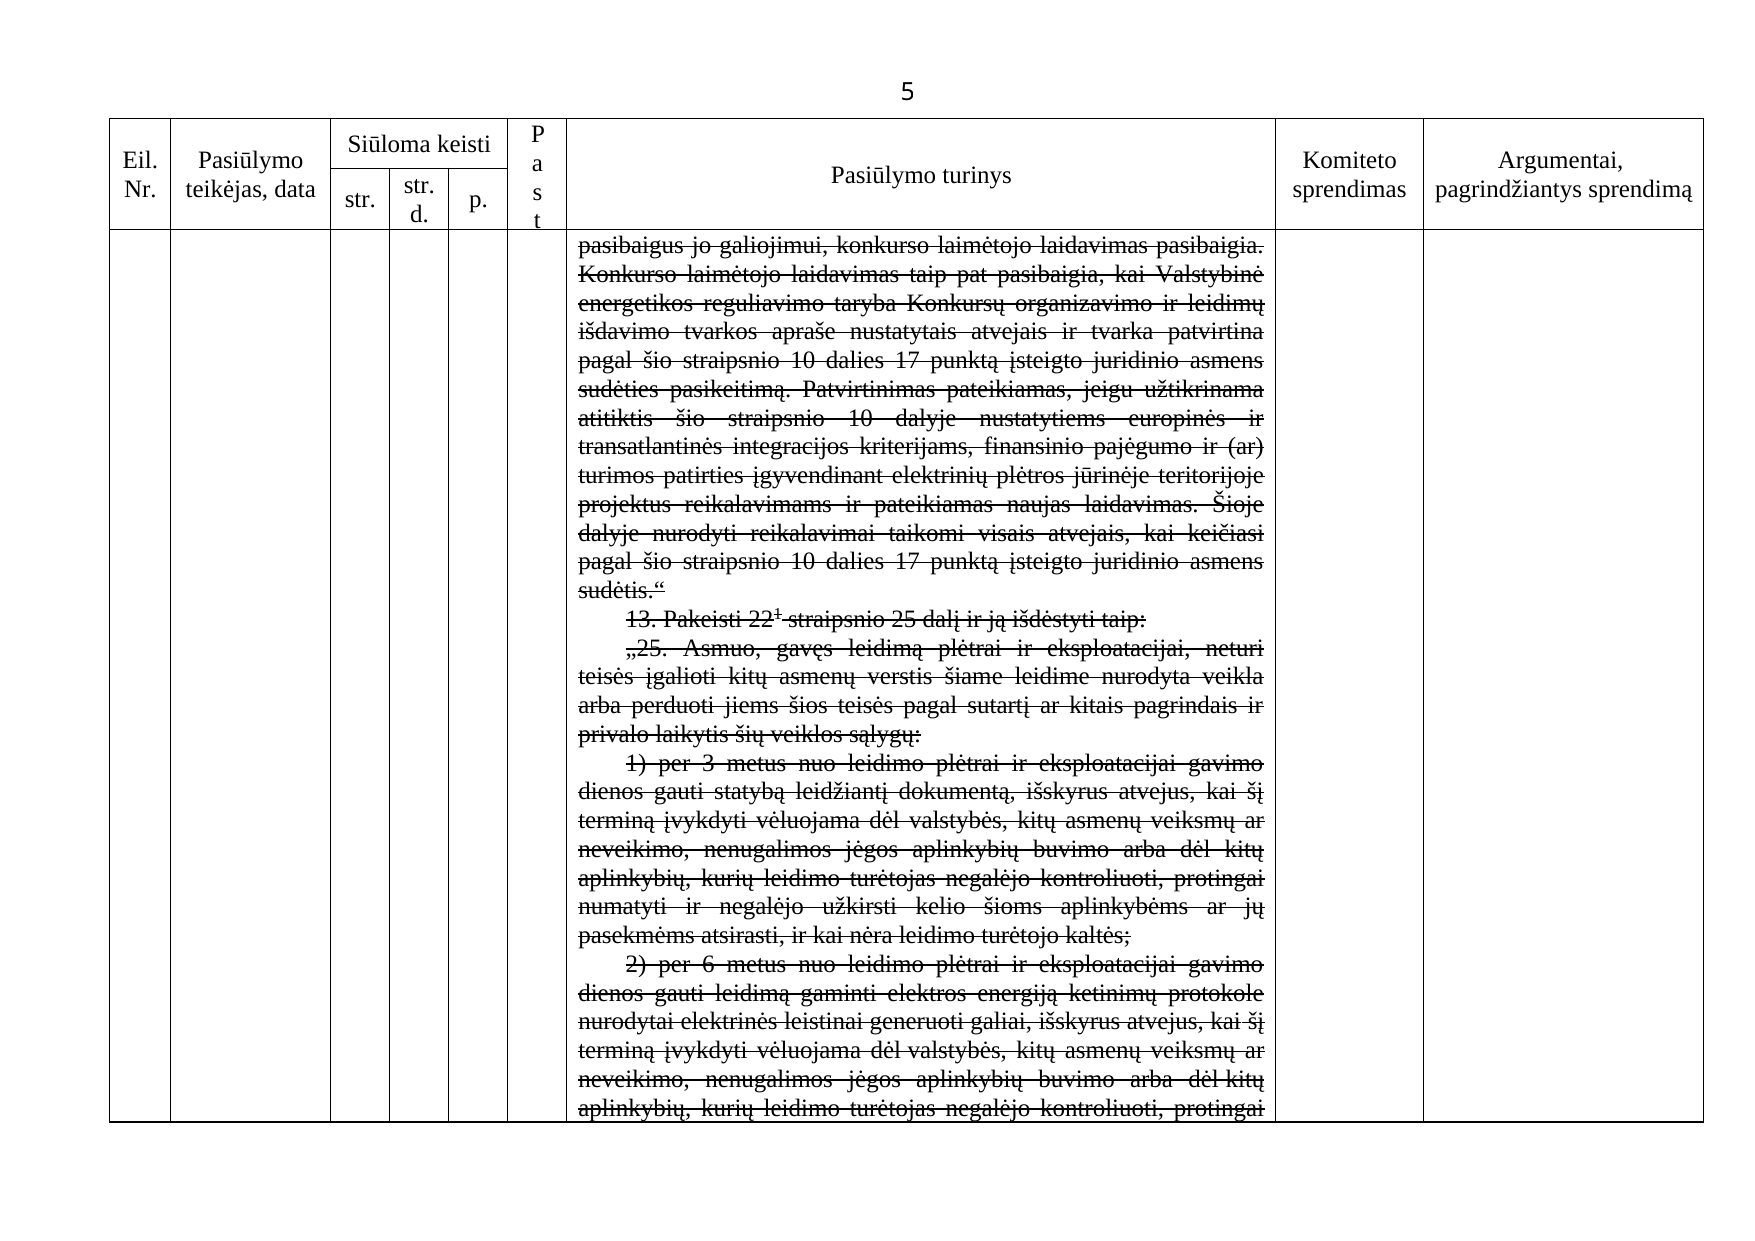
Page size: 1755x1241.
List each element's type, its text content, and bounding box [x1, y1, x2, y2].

table_header Argumentai, pagrindžiantys sprendimą [1424, 119, 1703, 229]
table_cell [171, 230, 330, 1121]
table_cell str. [331, 169, 389, 229]
table_cell [508, 230, 566, 1121]
table_cell str. d. [390, 169, 448, 229]
table_header Siūloma keisti [331, 119, 507, 167]
table_cell [110, 230, 170, 1121]
table_header Pasiūlymo turinys [567, 119, 1275, 229]
table_header Pastabos [508, 119, 566, 229]
table_cell 5. Pakeisti 12 straipsnį ir jį išdėstyti taip: „12 straipsnis. 221 straipsnio pakeitimas 1. Pakeisti 221 straipsnio 4 dalį ir ją išdėstyti taip: „4. Jūrinės teritorijos dalis (dalys) atsinaujinančius energijos išteklius naudojančių elektrinių plėtrai ir eksploatacijai naudojama (naudojamos) tik turint Valstybinės energetikos reguliavimo tarybos išduotą leidimą plėtrai ir eksploatacijai. Leidimas plėtrai ir eksploatacijai išduodamas 41 metams. Leidime plėtrai ir eksploatacijai nurodoma atsinaujinančius energijos išteklius naudojančių elektrinių leistina generuoti galia ir įrengtoji galia, numatytos Vyriausybės nutarime dėl elektrinių plėtros jūrinėje teritorijoje. Šio leidimo galiojimo terminą pratęsia Valstybinė energetikos reguliavimo taryba neribotą kartų skaičių valstybės, kitų asmenų veiksmų ar neveikimo arba nenugalimos jėgos aplinkybių, kitų aplinkybių, kai nėra leidimo turėtojo kaltės ir kurių leidimo turėtojas negalėjo kontroliuoti, protingai numatyti ir negalėjo užkirsti kelio šioms aplinkybėms ar jų pasekmėms atsirasti, buvimo laikotarpiui, jeigu leidimo plėtrai ir eksploatacijai turėtojas, kreipdamasis dėl leidimo galiojimo termino pratęsimo, pateikia įrodymus, kad šio straipsnio 25 dalies 1 ir 2 punktuose numatytas sąlygas įvykdyti buvo vėluojama ar leidimo pratęsimo atveju suplanuotus darbus atlikti vėluojama dėl valstybės, kitų asmenų veiksmų ar neveikimo arba nenugalimos jėgos aplinkybių, kitų aplinkybių, kai nėra leidimo turėtojo kaltės ir kurių leidimo turėtojas negalėjo kontroliuoti, protingai numatyti ir negalėjo užkirsti kelio šioms aplinkybėms ar jų pasekmėms atsirasti.“ 2. Pakeisti 221 straipsnio 5 dalį ir ją išdėstyti taip: „5. Leidimus plėtrai ir eksploatacijai Valstybinė energetikos reguliavimo taryba išduoda konkurso būdu. Valstybinė energetikos reguliavimo taryba patikslina leidimą plėtrai ir eksploatacijai jame nurodydama faktiškai įrengtos elektrinės įrengtąją ir leistiną generuoti galias, kai asmeniui išduodamas leidimas gaminti elektros energiją Elektros energetikos įstatymo nustatyta tvarka.“ 3. Pakeisti 221 straipsnio 10 dalies 1 punkto nuostatą iki dvitaškio ir ją išdėstyti taip: „1) Valstybinei energetikos reguliavimo tarybai pateikę patvirtinimą, kad:“. 4. Pakeisti 221 straipsnio 10 dalies 2 punktą ir jį išdėstyti taip: „2) Valstybinei energetikos reguliavimo tarybai pateikę patvirtinimą, kad, konkurso dalyvį pripažinus konkurso laimėtoju, laimėtojas, įgyvendindamas elektrinių plėtros jūrinėje teritorijoje projektą, įsipareigoja laikytis Vyriausybės nustatytų reikalavimų, kurie susiję su šiltnamio efektą sukeliančių dujų išmetimo mažinimo tikslais, investicijomis į aplinkos apsaugą, parama, kurios dydis apskaičiuojamas dauginant praėjusiais kalendoriniais metais pagamintą ir į elektros tinklus patiektą elektros energijos kiekį iš 1 euro už 1 MWh ir kuri Vyriausybės nustatyta tvarka skiriama vietos bendruomenėms, taip pat kurie susiję su mažų ir vidutinių įmonių įtraukimu į projekto įgyvendinimą. Šiame punkte nurodyta parama sumokama šio įstatymo 131 straipsnyje nurodytam įmokos administratoriui ir administruojama Vyriausybės nustatyta tvarka;“. 5. Pakeisti 221 straipsnio 10 dalies 16 punktą ir jį išdėstyti taip: „16) pateikę informaciją apie pagrindinius planuojamo įgyvendinti elektrinių plėtros jūrinėje bei susijusios infrastruktūros statybos jūrinėje ir sausumos teritorijose projekto etapus, planuojamus statybų ir kitų susijusių darbų įgyvendinimo tvarkaraščius, kuriuose įtvirtinti terminai negali būti ilgesni negu šio straipsnio 25 dalyje nustatyti terminai, planuojamus finansavimo šaltinius bei kitą Vyriausybės nustatytą su elektrinių plėtros jūrinėje bei susijusios infrastruktūros statybos jūrinėje ir sausumos teritorijose projektu susijusią informaciją ir įsipareigojimą laiku ir tinkamai laikytis pateiktų elektrinių plėtros jūrinėje teritorijoje projekto įgyvendinimo terminų bei kitų teisės aktuose nustatytų įsipareigojimų;“. 6. Pakeisti 221 straipsnio 11 dalies 3 punktą ir jį išdėstyti taip: „3) Valstybinei energetikos reguliavimo tarybai pateikę Konkursų organizavimo ir leidimų išdavimo tvarkos apraše nurodytus dokumentus, patvirtinančius dalyvio atitiktį Vyriausybės nustatytiems reikalavimams dėl finansinio pajėgumo ir turimos patirties įgyvendinant elektrinių plėtros jūrinėje teritorijoje projektus. Asmuo, siekdamas pagrįsti atitiktį nustatytiems reikalavimams, gali remtis jungtinės veiklos sutarties pagrindu veikiančių asmenų, kai konkurse dalyvauja jungtinės veiklos sutarties pagrindu veikianti asmenų grupė, ir (ar) Vyriausybės nustatytų su konkurso dalyviu susijusių ūkio subjektų finansiniu pajėgumu ir (ar) turima patirtimi įgyvendinant elektrinių plėtros jūrinėje teritorijoje projektus;“. 7. Papildyti 221 straipsnį 111 dalimi: „111. Šio straipsnio 11 dalies 3 punkte nurodyti ūkio subjektai, kurių finansiniais pajėgumais remiasi konkurso dalyvis, prisiima solidariąją atsakomybę už elektrinių plėtros jūrinėje teritorijoje projekto įgyvendinimą. Solidarioji atsakomybė pasibaigia, kai konkurso laimėtojui yra išduodamas leidimas gaminti elektros energiją arba kai, vadovaujantis šio straipsnio 231 dalimi, pasikeičia pagal šio straipsnio 10 dalies 17 punktą įsteigto juridinio asmens sudėtis.“ 8. Pakeisti 221 straipsnio 19 dalį ir ją išdėstyti taip: „19. Konkurso laimėtojas, gavęs leidimą plėtrai ir eksploatacijai, įgyja teisę naudoti jūrinės teritorijos dalį (dalis), nustatytą (nustatytas) Vyriausybės nutarime dėl elektrinių plėtros jūrinėje teritorijoje, atsinaujinančius išteklius naudojančių elektrinių plėtrai, statybai ir eksploatacijai. Leidimas plėtrai ir eksploatacijai taip pat suteikia teisę naudoti jūrinę teritoriją šioms elektrinėms reikalingai infrastruktūrai įrengti ir teisę įgyvendinti teritorijų planavimo dokumento (dokumentų), skirto (skirtų) atsinaujinančius energijos išteklius naudojančioms elektrinėms, planuojamoms plėtoti jūrinės teritorijos dalyje (dalyse), prijungti prie elektros perdavimo tinklų, sprendinius. Konkrečias sausumos ir jūrinės teritorijos naudojimo sąlygas nustato Vyriausybė arba Vyriausybės įgaliota (įgaliotos) institucija (institucijos). Valstybinės žemės patikėtinio sutikimas dėl valstybinės žemės naudojimo atsinaujinančius išteklius naudojančių elektrinių plėtrai, statybai, eksploatacijai jūrinės teritorijos dalyje (dalyse), nustatytoje (nustatytose) Vyriausybės nutarime dėl elektrinių plėtros jūrinėje teritorijoje, ir su jomis susijusios šio straipsnio 18 dalyje nurodytos infrastruktūros, suplanuotos teritorijų planavimo dokumentu (dokumentais), skirtu (skirtais) atsinaujinančius energijos išteklius naudojančioms elektrinėms, planuojamoms plėtoti jūrinės teritorijos dalyje (dalyse), prijungti prie elektros perdavimo tinklų, plėtros ir statybos sausumos ir jūrinėje teritorijose nereikalingas.“ 9. Papildyti 221 straipsnį 191 ir 192 dalimis: „191. Konkurso laimėtojo inžineriniams tinklams įrengti ir eksploatuoti reikalingais servitutais, suprojektuotais teritorijų planavimo dokumento (dokumentų), skirto (skirtų) atsinaujinančius energijos išteklius naudojančioms elektrinėms, planuojamoms plėtoti jūrinės teritorijos dalyje (dalyse), prijungti prie elektros perdavimo tinklų, sprendiniais, esant techninėms galimybėms, turi teisę naudotis ir kiti jūrinių teritorijų, skirtų atsinaujinantiems energijos ištekliams plėtoti, konkursų laimėtojai ir (arba) perdavimo tinklų operatorius, nepažeisdami viešpataujančiojo daikto, kuriam nustatytas pirmesnis servitutas, savininko teisėtų interesų ir teisės aktais pagrįstų reikalavimų dėl inžinerinių tinklų tiesimo bei atstumo tarp inžinerinių tinklų. Įvykdžius visus teisės aktais pagrįstus viešpataujančiojo daikto savininko reikalavimus dėl inžinerinių tinklų tiesimo ir atstumo tarp inžinerinių tinklų arba negavus šių reikalavimų per 20 darbo dienų nuo prašymo pateikimo viešpataujančiojo daikto savininkui dienos, laikoma, kad yra gautas viešpataujančiojo daikto, kurio naudai nustatytas pirmesnis servitutas, savininko sutikimas. Tokiu atveju inžinerinių tinklų techninės priežiūros, remonto, rekonstravimo ir modernizavimo tvarką viešpataujančiųjų daiktų savininkai gali nustatyti tarpusavio susitarimu. 192. Jeigu teritorijų planavimo dokumento (dokumentų), skirto (skirtų) atsinaujinančius energijos išteklius naudojančioms elektrinėms, planuojamoms plėtoti jūrinės teritorijos dalyje (dalyse), prijungti prie elektros perdavimo tinklų, sprendinių pagrindu administraciniu aktu ar kitais Lietuvos Respublikos civiliniame kodekse nustatytais pagrindais nustatomi servitutai skirtingiems viešpataujančiųjų daiktų savininkams ir servitutų teritorijos persidengia, jų savininkai gali sudaryti susitarimą dėl teritorijos (teritorijų), kuriai (kurioms) nustatyti servitutai, naudojimo ir priežiūros bei inžinerinių tinklų eksploatavimo ir priežiūros sąlygų, kurios neturi prieštarauti Lietuvos Respublikos specialiųjų žemės naudojimo sąlygų įstatymui, jeigu persidengia ne tik teritorija (teritorijos), kuriai (kurioms) nustatyti servitutai, bet ir apsaugos zonų teritorijos, ir Civiliniam kodeksui.“ 10. Pakeisti 221 straipsnio 20 dalį ir ją išdėstyti taip: „20. Konkurso laimėtojas, gavęs leidimą plėtrai ir eksploatacijai, turi atlikti jūrinės teritorijos tyrimus ir kitus veiksmus, kurie yra reikalingi elektrinių jūrinėje teritorijoje ir šio straipsnio 18 dalyje nurodytos infrastruktūros plėtrai ir statybai tinkamai įgyvendinti, taip pat atlyginti Energetikos ministerijos patirtas išlaidas, susijusias su teritorijų planavimo dokumento (dokumentų), skirto (skirtų) atsinaujinančius energijos išteklius naudojančioms elektrinėms, planuojamoms plėtoti jūrinės teritorijos dalyje (dalyse), prijungti prie elektros perdavimo tinklų, įgyvendinimu.“ 11. Pakeisti 221 straipsnio 23 dalį ir ją išdėstyti taip: „23. Leidimai plėtrai ir eksploatacijai šio įstatymo nustatyta tvarka ir sąlygomis išduodami fiziniams asmenims arba Lietuvos Respublikoje įsteigtiems juridiniams asmenims, kitų valstybių narių juridinių asmenų ar kitų organizacijų padaliniams, įsteigtiems Lietuvos Respublikoje, kurie šio straipsnio 17 dalyje nustatyta tvarka pripažinti konkurso laimėtojais ir kurie pateikia įsipareigojimą visą leidimo plėtrai ir eksploatacijai galiojimo laikotarpį atitikti europinės ir transatlantinės integracijos kriterijus, vadovaudamiesi šio straipsnio 10 dalies 1 punkte ir 11 dalyje nustatytais principais. Kai konkurso laimėtojas, siekdamas gauti leidimą plėtrai ir eksploatacijai, įsteigia juridinį asmenį ar kitos organizacijos padalinį Lietuvos Respublikoje, leidimas plėtrai ir eksploatacijai išduodamas konkurso laimėtojo įsteigtam juridiniam asmeniui, kitų valstybių narių juridinio asmens ar kitos organizacijos padaliniui. Šiuo atveju konkurso laimėtojas turi laiduoti Valstybinei energetikos reguliavimo tarybai jos nustatyta tvarka, kad jo įsteigtas juridinis asmuo ar kitos organizacijos padalinys vykdys šio straipsnio 10 dalyje nurodytas prievoles ir tinkamai įgyvendins šiame įstatyme nustatytus reikalavimus, taikomus atsinaujinančius išteklius naudojančių elektrinių plėtrai ir eksploatacijai jūrinėje teritorijoje. Konkurso laimėtojas, pateikęs laidavimą, tampa solidariai atsakingas už šio straipsnio 10 dalyje nurodytas prievoles ir tinkamą kitų šiame įstatyme nustatytų reikalavimų, susijusių su atsinaujinančius išteklius naudojančių elektrinių plėtra ir eksploatacija jūrinėje teritorijoje ir taikomų konkurso laimėtojo įsteigtam juridiniam asmeniui ar kitos organizacijos padaliniui, įgyvendinimą. Šiam juridiniam asmeniui ar kitos organizacijos padaliniui mutatis mutandis taikomos šioje dalyje ir šio straipsnio 10 dalyje nustatytos sąlygos.“ 12. Papildyti 221 straipsnį 231 dalimi: „231. Konkurso laimėtojo laidavimas, pateiktas pagal šio straipsnio 23 dalį, galioja tol, kol galioja išduotas leidimas plėtrai ir eksploatacijai. Panaikinus leidimą plėtrai ir eksploatacijai ar pasibaigus jo galiojimui, konkurso laimėtojo laidavimas pasibaigia. Konkurso laimėtojo laidavimas taip pat pasibaigia, kai Valstybinė energetikos reguliavimo taryba Konkursų organizavimo ir leidimų išdavimo tvarkos apraše nustatytais atvejais ir tvarka patvirtina pagal šio straipsnio 10 dalies 17 punktą įsteigto juridinio asmens sudėties pasikeitimą. Patvirtinimas pateikiamas, jeigu užtikrinama atitiktis šio straipsnio 10 dalyje nustatytiems europinės ir transatlantinės integracijos kriterijams, finansinio pajėgumo ir (ar) turimos patirties įgyvendinant elektrinių plėtros jūrinėje teritorijoje projektus reikalavimams ir pateikiamas naujas laidavimas. Šioje dalyje nurodyti reikalavimai taikomi visais atvejais, kai keičiasi pagal šio straipsnio 10 dalies 17 punktą įsteigto juridinio asmens sudėtis.“ 13. Pakeisti 221 straipsnio 25 dalį ir ją išdėstyti taip: „25. Asmuo, gavęs leidimą plėtrai ir eksploatacijai, neturi teisės įgalioti kitų asmenų verstis šiame leidime nurodyta veikla arba perduoti jiems šios teisės pagal sutartį ar kitais pagrindais ir privalo laikytis šių veiklos sąlygų: 1) per 3 metus nuo leidimo plėtrai ir eksploatacijai gavimo dienos gauti statybą leidžiantį dokumentą, išskyrus atvejus, kai šį terminą įvykdyti vėluojama dėl valstybės, kitų asmenų veiksmų ar neveikimo, nenugalimos jėgos aplinkybių buvimo arba dėl kitų aplinkybių, kurių leidimo turėtojas negalėjo kontroliuoti, protingai numatyti ir negalėjo užkirsti kelio šioms aplinkybėms ar jų pasekmėms atsirasti, ir kai nėra leidimo turėtojo kaltės; 2) per 6 metus nuo leidimo plėtrai ir eksploatacijai gavimo dienos gauti leidimą gaminti elektros energiją ketinimų protokole nurodytai elektrinės leistinai generuoti galiai, išskyrus atvejus, kai šį terminą įvykdyti vėluojama dėl valstybės, kitų asmenų veiksmų ar neveikimo, nenugalimos jėgos aplinkybių buvimo arba dėl kitų aplinkybių, kurių leidimo turėtojas negalėjo kontroliuoti, protingai numatyti ir negalėjo užkirsti kelio šioms aplinkybėms ar jų pasekmėms atsirasti, ir kai nėra leidimo turėtojo kaltės; 3) nedidinti leidime plėtrai ir eksploatacijai numatytos leistinos generuoti galios, nemažinti leidime plėtrai ir eksploatacijai numatytos įrengtosios galios ir neplėsti teritorijos; 4) laiku ir tinkamai vykdyti pagal šio straipsnio 10 dalies 2 ir 16 punktus prisiimtus įsipareigojimus; 5) Vyriausybės nustatyta tvarka ir terminais Lietuvos energetikos agentūrai teikti ataskaitas apie elektrinių plėtros jūrinėje teritorijoje projekto įgyvendinimo eigą ir apie šio straipsnio 10 dalies 2 ir 16 punktuose nurodytų prisiimtų reikalavimų vykdymą.“ 14. Pakeisti 221 straipsnio 26 dalį ir ją išdėstyti taip: „26. Už leidimų plėtrai ir eksploatacijai reguliuojamos veiklos sąlygų pažeidimus Valstybinė energetikos reguliavimo taryba įspėja šio leidimo turėtoją apie galimą leidimo galiojimo sustabdymą šio straipsnio 27 dalyje nustatytais pagrindais ir, šioje dalyje nustatytais terminais nepašalinus reguliuojamos veiklos pažeidimų, sustabdo jų galiojimą arba informuoja apie šio leidimo galiojimo panaikinimą šio straipsnio 29 dalyje nustatytais pagrindais. Leidimo plėtrai ir eksploatacijai turėtojui, kuris yra įspėtas apie leidimo galiojimo sustabdymą ar kurio leidimo galiojimas yra sustabdytas, nustatomas 30 kalendorinių dienų laikotarpis, per kurį turi būti pašalinti reguliuojamos veiklos pažeidimai. Pažeidimams pašalinti gali būti nustatomas ilgesnis laikotarpis, jeigu tai reikalinga dėl objektyvių priežasčių: dėl nuo leidimo turėtojo nepriklausančių priežasčių – valstybės, kitų asmenų veiksmų ar neveikimo arba nenugalimos jėgos aplinkybių, kitų aplinkybių, kurių leidimo turėtojas negalėjo kontroliuoti, protingai numatyti ir negalėjo užkirsti kelio šioms aplinkybėms ar jų pasekmėms atsirasti ir kai nėra leidimo turėtojo kaltės, – leidimo turėtojas šio straipsnio 25 dalyje nustatytais terminais negauna statybą leidžiančio dokumento ar leidimo gaminti elektros energiją. Laikotarpis pažeidimams pašalinti negali būti ilgesnis kaip 90 kalendorinių dienų, išskyrus atvejus, kai pažeidimams, įvykusiems dėl valstybės, kitų asmenų veiksmų ar neveikimo arba nenugalimos jėgos aplinkybių, pašalinti reikalingas ilgesnis laikotarpis.“ 15. Pakeisti 221 straipsnio 33 dalį ir ją išdėstyti taip: „33. Leidimo plėtrai ir eksploatacijai turėtojas Vyriausybės nustatyta tvarka į atskirą valstybės iždo sąskaitą lėšas perveda šiais atvejais, kai: 1) nesilaiko pagal šio straipsnio 10 dalies 2 punktą prisiimtų veiklos sąlygų ir įsipareigojimų, išskyrus atvejus, kai prisiimtas veiklos sąlygas ir įsipareigojimus įvykdyti vėluoja dėl valstybės, kitų asmenų veiksmų ar neveikimo arba nenugalimos jėgos aplinkybių, kitų aplinkybių, kurių leidimo plėtrai ir eksploatacijai turėtojas negalėjo kontroliuoti, protingai numatyti ir negalėjo užkirsti kelio šioms aplinkybėms ar jų pasekmėms atsirasti, ir kai nėra leidimo plėtrai ir eksploatacijai turėtojo kaltės. Šiuo atveju leidimo plėtrai ir eksploatacijai turėtojas sumoka baudą, lygią prisiimtiems įsipareigojimams; 2) nesilaiko šio straipsnio 25 dalies 1 punkte nustatytų veiklos sąlygų ir per 3 metus nuo leidimo plėtrai ir eksploatacijai gavimo dienos nėra gavęs statybą leidžiančio dokumento, išskyrus atvejus, kai prisiimtas veiklos sąlygas ir įsipareigojimus įvykdyti vėluoja dėl valstybės, kitų asmenų veiksmų ar neveikimo arba nenugalimos jėgos aplinkybių, kitų aplinkybių, kurių leidimo plėtrai ir eksploatacijai turėtojas negalėjo kontroliuoti, protingai numatyti ir negalėjo užkirsti kelio šioms aplinkybėms ar jų pasekmėms atsirasti ir kai nėra leidimo plėtrai ir eksploatacijai turėtojo kaltės. Šiuo atveju leidimo plėtrai ir eksploatacijai turėtojas už kiekvieną pradelstą dieną sumoka baudą, apskaičiuojamą 0,0342 Eur/kW dauginant iš laikotarpio nuo dienos, kai leidimo plėtrai ir eksploatacijai turėtojas turėjo gauti statybą leidžiantį dokumentą, iki dienos, kai šis dokumentas gaunamas arba leidimas plėtrai ir eksploatacijai panaikinamas šio straipsnio 29 dalyje numatytais pagrindais; 3) nesilaiko šio straipsnio 25 dalies 5 punkte nustatytų veiklos sąlygų ir neteikia ataskaitų apie elektrinių plėtros jūrinėje teritorijoje projekto įgyvendinimo eigą ir kitus įsipareigojimus. Šiuo atveju leidimo plėtrai ir eksploatacijai turėtojas už kiekvieną pradelstą dieną sumoka baudą, apskaičiuojamą 0,0342 Eur/kW dauginant iš laikotarpio nuo dienos, kai leidimo plėtrai ir eksploatacijai turėtojas turėjo pateikti ataskaitą, iki dienos, kai ją pateikė; 4) vykdant šio straipsnio 10 dalies 2 punkte nustatytus reikalavimus, konkurso laimėtojas yra įpareigojamas pervesti lėšas į valstybės iždo sąskaitą.“ 16. Pakeisti 221 straipsnio 36 dalį ir ją išdėstyti taip: „36. Teritorijų, reikalingų prijungti atsinaujinančius energijos išteklius naudojančias elektrines, planuojamas plėtoti jūrinės teritorijos dalyje (dalyse), prie elektros perdavimo tinklų, parengimo inžinerinės infrastruktūros plėtrai projektas yra pripažįstamas ypatingos valstybinės svarbos projektu, kurį įgyvendinant taikomas Lietuvos Respublikos žemės paėmimo visuomenės poreikiams įgyvendinant ypatingos valstybinės svarbos projektus įstatymas (išskyrus reikalavimą pateikti projekto galimybių studiją), jeigu žemės paėmimas visuomenės poreikiams numatytas Vyriausybės nutarime, kuriuo tvirtinamas teritorijų planavimo dokumentas (dokumentai), skirtas (skirti) atsinaujinančius energijos išteklius naudojančioms elektrinėms, planuojamoms plėtoti jūrinės teritorijos dalyje (dalyse), prijungti prie elektros perdavimo tinklų. Projektą įgyvendinanti institucija yra Energetikos ministerija.“ Pakeisti 221 straipsnį ir jį išdėstyti taip: „221 straipsnis. Atsinaujinančių energijos išteklių naudojimas elektros energijos gamybai jūrinėje teritorijoje 1. Kai konkursas naudoti jūrinę teritoriją organizuojamas šiame straipsnyje nustatyta tvarka, šiam konkursui ir atsinaujinančių energijos išteklių naudojimui elektros energijos gamybai jūrinėje teritorijoje yra taikomos šio straipsnio nuostatos ir šio įstatymo 22 straipsnio 1 dalies 1, 2 punktai ir 2–6, 8, 11– 13 14, 18–30 19–28, 30–34, 32–37 36-41 dalys. 2. Kai Vyriausybės nutarime dėl elektrinių plėtros jūrinėje teritorijoje nustatyta, kad konkursas atsinaujinančius išteklius naudojančių elektrinių plėtrai ir eksploatacijai organizuojamas pagal šį straipsnį, konkurso laimėtojas neįgyja teisės į šio įstatymo 3 straipsnio 2 dalyje nurodytas skatinimo priemones. 3. Konkursas naudoti jūrinę teritoriją Vyriausybės nutarime dėl elektrinių plėtros jūrinėje teritorijoje nustatytose dalyse plėtojant elektrines organizuojamas Konkursų organizavimo ir leidimų išdavimo tvarkos apraše nustatyta tvarka. Konkursą sudaro šie etapai: 1) asmenų, siekiančių dalyvauti konkurse, registracijos ir dokumentų teikimo etapas, kuris pradedamas informacijos apie planuojamą organizuoti konkursą paskelbimo Valstybinės energetikos reguliavimo tarybos interneto svetainėje dieną ir trunka 60 kalendorinių dienų. Šiame etape asmenys, siekiantys dalyvauti konkurse, teikia Valstybinei energetikos reguliavimo tarybai Konkursų organizavimo ir leidimų išdavimo tvarkos apraše nustatytus dokumentus bei informaciją; 2) asmenų, siekiančių dalyvauti konkurse, kvalifikacijos tikrinimo etapas, kuris trunka ne ilgiau kaip 30 kalendorinių dienų nuo registracijos ir dokumentų teikimo etapo pabaigos. Šis terminas gali būti pratęstas 7 kalendorinėms dienoms Konkursų organizavimo ir leidimų išdavimo tvarkos apraše nustatyta tvarka. Šiame etape yra vertinama asmenų, užsiregistravusių dalyvauti konkurse, atitiktis šio įstatymo 22 straipsnio 11 dalyje nustatytoms sąlygoms. Kvalifikacijos tikrinimo etapas yra užbaigiamas, kai Valstybinė energetikos reguliavimo taryba patvirtina šio įstatymo 22 straipsnio 11 dalyje nustatytas sąlygas atitinkančius asmenis konkurso dalyviais, kurie turi teisę dalyvauti pasiūlymų teikimo etape; 3) pasiūlymų dėl vystymo mokesčio, kurį konkurso laimėtojas įsipareigoja sumokėti į valstybės iždo sąskaitą per šio įstatymo 22 straipsnio 32 36 dalyje nustatytą terminą, teikimo etapas (toliau – pasiūlymų teikimo etapas), kuris trunka ne ilgiau kaip 7 kalendorines dienas nuo kvalifikacijos tikrinimo etapo pabaigos. Šiame etape konkurso dalyviai Konkursų organizavimo ir leidimų išdavimo tvarkos apraše nustatyta tvarka varžosi tarpusavyje realiu laiku siūlydami kuo didesnį vystymo mokestį, atitinkantį šio straipsnio 4 dalyje nustatytas sąlygas. Pasiūlymų teikimo etapas užbaigiamas Konkursų organizavimo ir leidimų išdavimo tvarkos apraše nustatyta tvarka, laikantis principo, kad konkurso laimėtoju būtų paskelbtas dalyvis, pasiūlęs didžiausią vystymo mokestį. 4. Pirmasis konkurso dalyvio realiu laiku siūlomas vystymo mokestis turi būti ne mažesnis kaip 5 milijonai eurų. Kiekvieno konkurso dalyvio realiu laiku siūlomas vystymo mokestis turi būti ne mažesne kaip 5 milijonų eurų suma didesnis už prieš tai pasiūlytą vystymo mokestį. 5. Valstybinė energetikos reguliavimo taryba ne vėliau kaip kitą darbo dieną po pasiūlymų teikimo etapo pabaigos, nepažeisdama duomenų apsaugos reikalavimų, paskelbia potencialių konkurso laimėtojų sąrašą, rikiuodama konkurso dalyvius pagal konkurso dalyvių nurodytą didžiausią vystymo mokestį, ir potencialiu konkurso laimėtoju paskelbia konkurso dalyvį, pasiūliusį didžiausią vystymo mokestį. Sutapus konkurso dalyvių pasiūlytiems vystymo mokesčiams, potencialus konkurso laimėtojas nustatomas Konkursų organizavimo ir leidimų išdavimo tvarkos apraše nustatyta tvarka. 6. Jeigu per šio įstatymo 22 straipsnio 32 36 dalyje nurodytą terminą konkurso laimėtojas nesumoka vystymo mokesčio, Valstybinė energetikos reguliavimo taryba panaikina sprendimą, kuriuo konkurso dalyvis buvo paskelbtas konkurso laimėtoju. Tokiu atveju konkurso laimėtoju pripažįstamas kitas potencialių konkurso laimėtojų sąraše esantis potencialus konkurso laimėtojas, atitinkantis nacionalinio saugumo interesus. 7. Konkursas laikomas neįvykusiu ir naują konkurso paskelbimo datą nustato Vyriausybė šiais atvejais: 1) jeigu per asmenų, siekiančių dalyvauti konkurse, registracijos ir dokumentų teikimo etapo laikotarpį užregistruojama mažiau negu du asmenys, siekiantys dalyvauti konkurse; 2) po kvalifikacijos tikrinimo etapo lieka mažiau kaip du konkurso dalyviai, atitinkantys šio įstatymo 22 straipsnio 10 11 dalyje nustatytas sąlygas; 3) potencialiu konkurso laimėtoju laikomas konkurso dalyvis, vadovaujantis Lietuvos Respublikos nacionaliniam saugumui užtikrinti svarbių objektų apsaugos įstatymu, nustatomas kaip neatitinkantis nacionalinio saugumo interesų arba atsisako būti konkurso laimėtoju ir daugiau potencialių konkurso laimėtojų sąraše nėra įrašyta konkurso dalyvių. 8. Konkurso laimėtojas, gavęs leidimą plėtrai ir eksploatacijai, turi atlikti jūrinės teritorijos tyrimus ir kitus veiksmus, kurie yra reikalingi elektrinių jūrinėje teritorijoje ir šio įstatymo 22 straipsnio 18 20 dalyje nurodytos infrastruktūros plėtrai ir statybai tinkamai įgyvendinti. 9. Konkurso, organizuoto vadovaujantis šio straipsnio nuostatomis, laimėtojas, gavęs leidimą plėtrai ir eksploatacijai, neturi teisės įgalioti kitų asmenų verstis šiame leidime nurodyta veikla arba perduoti jiems šios teisės pagal sutartį ar kitais pagrindais ir privalo laikytis šių veiklos sąlygų: 1) per 3 metus nuo leidimo plėtrai ir eksploatacijai gavimo dienos gauti statybą leidžiantį dokumentą, išskyrus atvejus, kai šį terminą įvykdyti vėluojama dėl valstybės, kitų asmenų veiksmų ar neveikimo, nenugalimos jėgos aplinkybių buvimo arba dėl kitų aplinkybių, kurių leidimo turėtojas negalėjo kontroliuoti, protingai numatyti ir negalėjo užkirsti kelio šioms aplinkybėms ar jų pasekmėms atsirasti, ir kai nėra leidimo turėtojo kaltės; 2) per 6 metus nuo leidimo plėtrai ir eksploatacijai gavimo dienos gauti leidimą gaminti elektros energiją ketinimų protokole nurodytai elektrinės leistinai generuoti galiai, išskyrus atvejus, kai šį terminą įvykdyti vėluojama dėl valstybės, kitų asmenų veiksmų ar neveikimo, nenugalimos jėgos aplinkybių buvimo arba dėl kitų aplinkybių, kurių leidimo turėtojas negalėjo kontroliuoti, protingai numatyti ir negalėjo užkirsti kelio šioms aplinkybėms ar jų pasekmėms atsirasti, ir kai nėra leidimo turėtojo kaltės; 3) nedidinti leidime plėtrai ir eksploatacijai numatytos leistinos generuoti galios, nemažinti leidime plėtrai ir eksploatacijai numatytos įrengtosios galios ir neplėsti teritorijos; 4) laiku ir tinkamai vykdyti pagal šio įstatymo 22 straipsnio 10 dalies 2 ir 16 17 punktus prisiimtus įsipareigojimus; 5) Vyriausybės nustatyta tvarka ir terminais Lietuvos energetikos agentūrai teikti ataskaitas apie elektrinių plėtros jūrinėje teritorijoje projekto įgyvendinimo eigą ir apie šio įstatymo 22 straipsnio 11 dalies 2 ir 17 punktuose nurodytų prisiimtų reikalavimų vykdymą.“.“ [567, 230, 1275, 1121]
table_header Komiteto sprendimas [1276, 119, 1423, 229]
table_cell [390, 230, 448, 1121]
table_cell [449, 230, 507, 1121]
table_cell [331, 230, 389, 1121]
table_cell [1276, 230, 1423, 1121]
table_header Eil. Nr. [110, 119, 170, 229]
table_cell [1424, 230, 1703, 1121]
table_cell p. [449, 169, 507, 229]
table_header Pasiūlymo teikėjas, data [171, 119, 330, 229]
